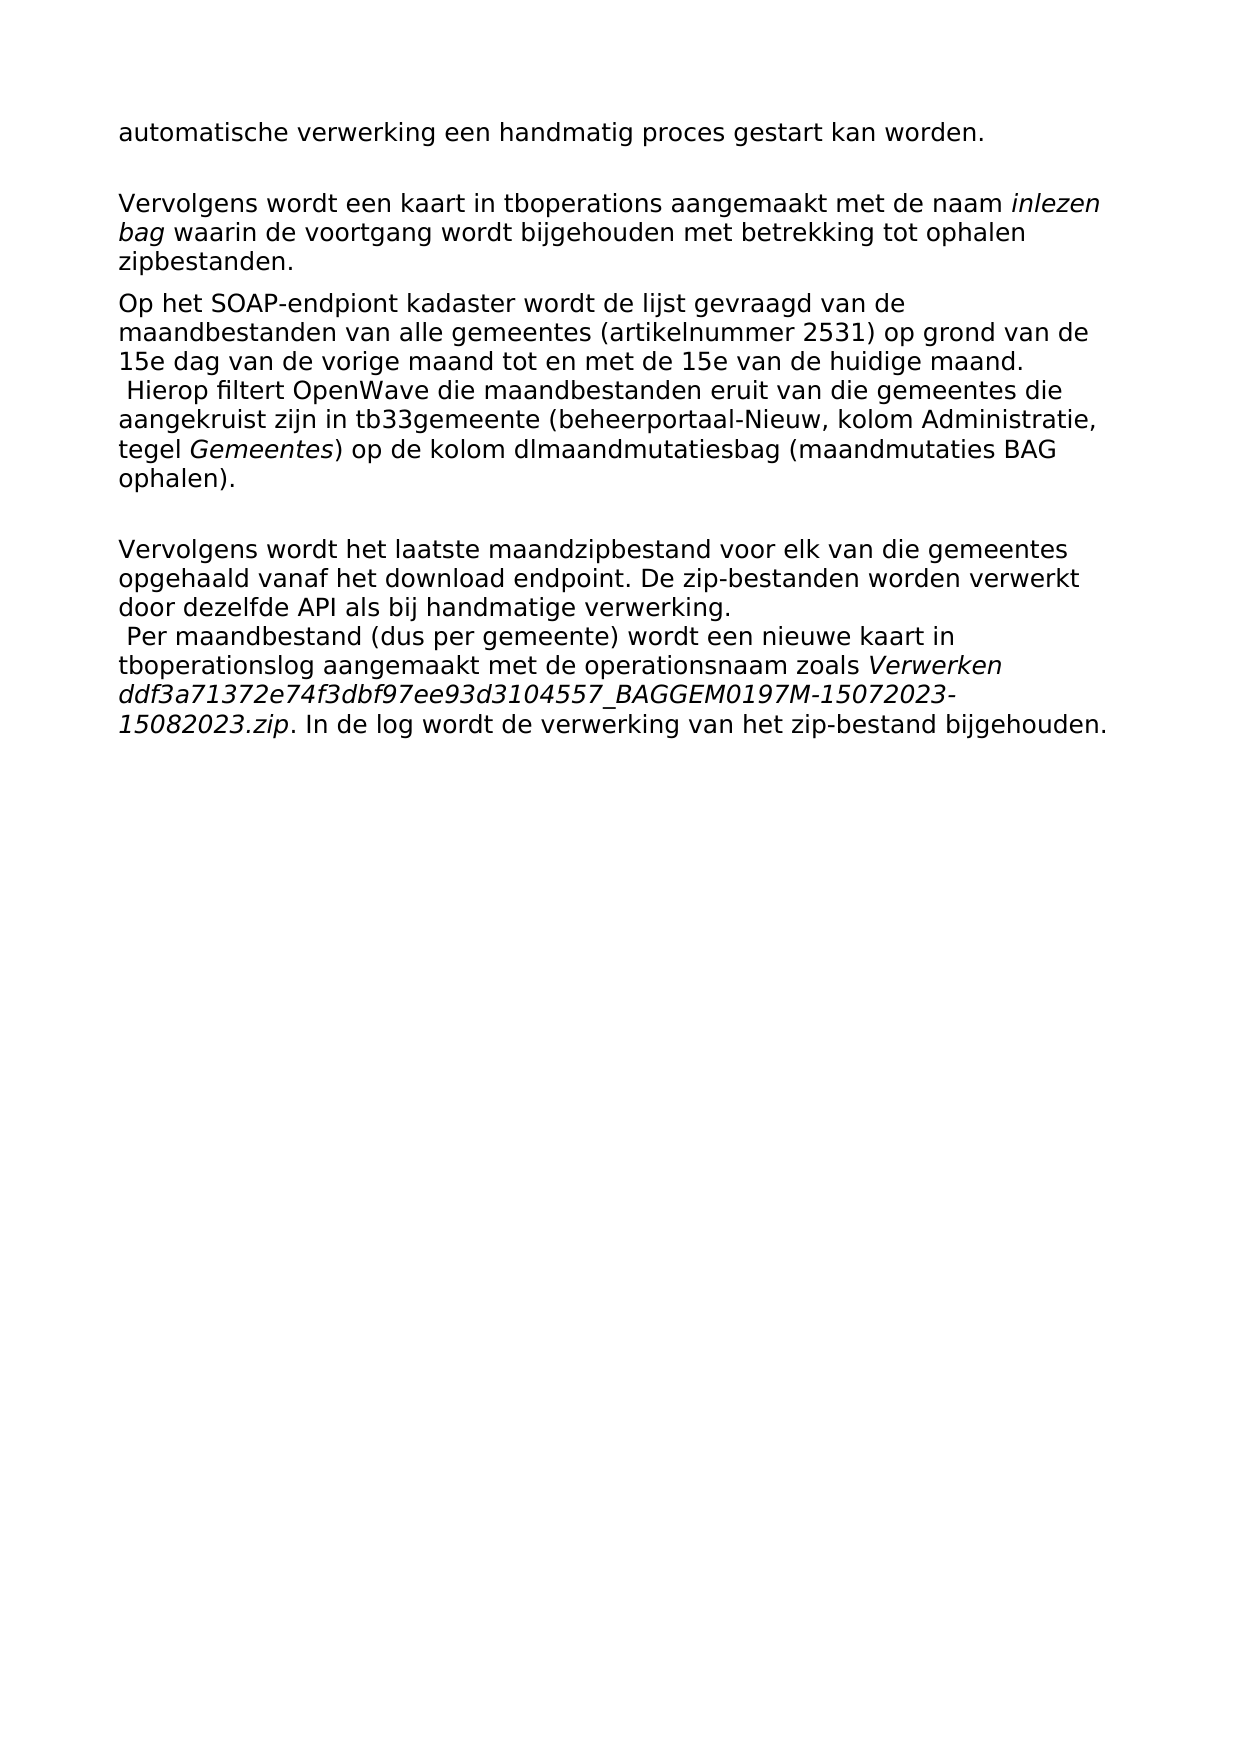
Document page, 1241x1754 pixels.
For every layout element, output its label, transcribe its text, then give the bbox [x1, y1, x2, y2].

text Op het SOAP-endpiont kadaster wordt de lijst gevraagd van de maandbestanden van alle gemeentes (artikelnummer 2531) op grond van de 15e dag van de vorige maand tot en met de 15e van de huidige maand. Hierop filtert OpenWave die maandbestanden eruit van die gemeentes die aangekruist zijn in tb33gemeente (beheerportaal-Nieuw, kolom Administratie, tegel Gemeentes) op de kolom dlmaandmutatiesbag (maandmutaties BAG ophalen). [118, 289, 1122, 522]
text Vervolgens wordt een kaart in tboperations aangemaakt met de naam inlezen bag waarin de voortgang wordt bijgehouden met betrekking tot ophalen zipbestanden. [118, 189, 1122, 276]
text Vervolgens wordt het laatste maandzipbestand voor elk van die gemeentes opgehaald vanaf het download endpoint. De zip-bestanden worden verwerkt door dezelfde API als bij handmatige verwerking. Per maandbestand (dus per gemeente) wordt een nieuwe kaart in tboperationslog aangemaakt met de operationsnaam zoals Verwerken ddf3a71372e74f3dbf97ee93d3104557_BAGGEM0197M-15072023-15082023.zip. In de log wordt de verwerking van het zip-bestand bijgehouden. [118, 535, 1122, 739]
text automatische verwerking een handmatig proces gestart kan worden. [118, 118, 1122, 176]
